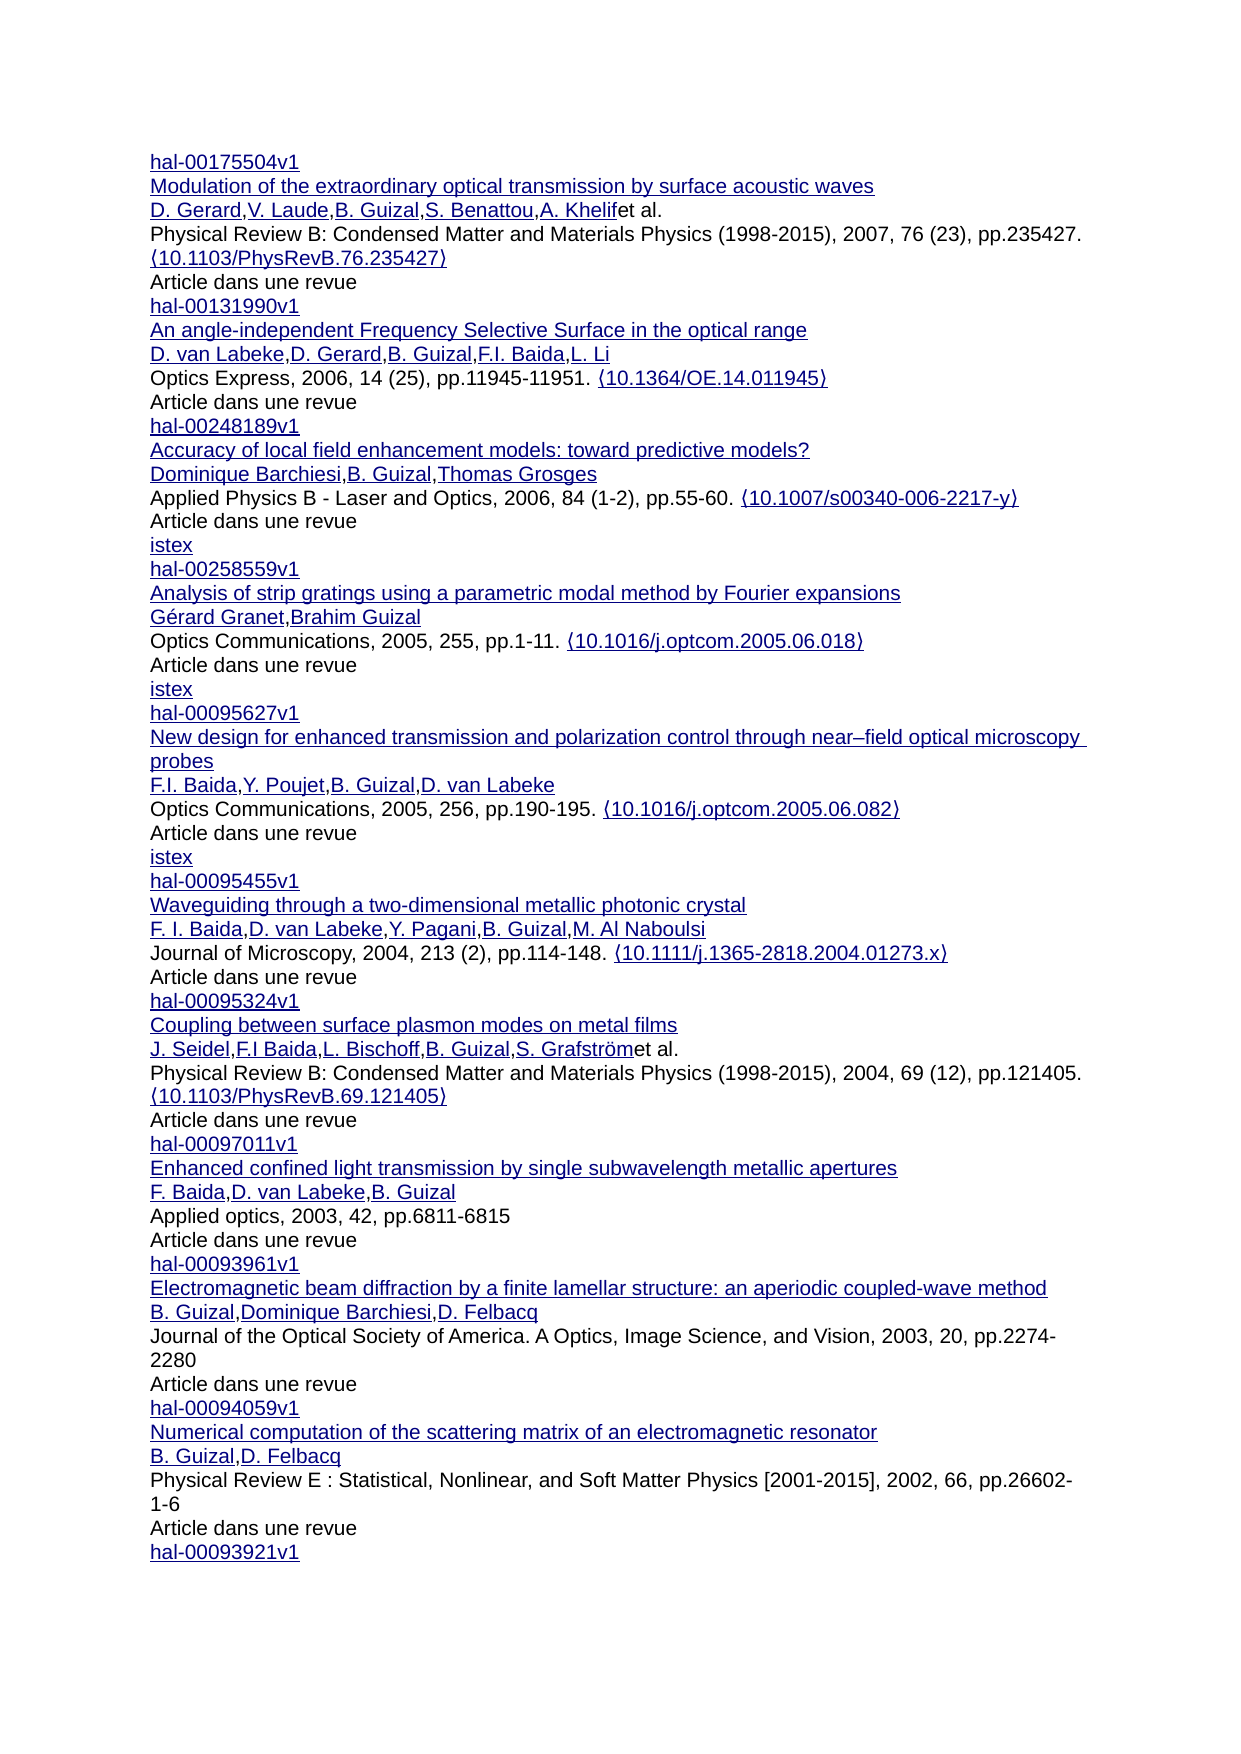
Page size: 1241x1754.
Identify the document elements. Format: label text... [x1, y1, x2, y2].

table_cell New design for enhanced transmission and polarization control through near–field optical microscopy probes F.I. Baida,Y. Poujet,B. Guizal,D. van Labeke Optics Communications, 2005, 256, pp.190-195. ⟨10.1016/j.optcom.2005.06.082⟩ Article dans une revue istex hal-00095455v1 [150, 725, 1090, 893]
table_cell Enhanced confined light transmission by single subwavelength metallic apertures F. Baida,D. van Labeke,B. Guizal Applied optics, 2003, 42, pp.6811-6815 Article dans une revue hal-00093961v1 [150, 1156, 1090, 1276]
table_cell Waveguiding through a two-dimensional metallic photonic crystal F. I. Baida,D. van Labeke,Y. Pagani,B. Guizal,M. Al Naboulsi Journal of Microscopy, 2004, 213 (2), pp.114-148. ⟨10.1111/j.1365-2818.2004.01273.x⟩ Article dans une revue hal-00095324v1 [150, 893, 1090, 1012]
table_cell Analysis of strip gratings using a parametric modal method by Fourier expansions Gérard Granet,Brahim Guizal Optics Communications, 2005, 255, pp.1-11. ⟨10.1016/j.optcom.2005.06.018⟩ Article dans une revue istex hal-00095627v1 [150, 581, 1090, 725]
table_cell Coupling between surface plasmon modes on metal films J. Seidel,F.I Baida,L. Bischoff,B. Guizal,S. Grafströmet al. Physical Review B: Condensed Matter and Materials Physics (1998-2015), 2004, 69 (12), pp.121405. ⟨10.1103/PhysRevB.69.121405⟩ Article dans une revue hal-00097011v1 [150, 1013, 1090, 1156]
table_cell Electromagnetic beam diffraction by a finite lamellar structure: an aperiodic coupled-wave method B. Guizal,Dominique Barchiesi,D. Felbacq Journal of the Optical Society of America. A Optics, Image Science, and Vision, 2003, 20, pp.2274-2280 Article dans une revue hal-00094059v1 [150, 1276, 1090, 1420]
table_cell An angle-independent Frequency Selective Surface in the optical range D. van Labeke,D. Gerard,B. Guizal,F.I. Baida,L. Li Optics Express, 2006, 14 (25), pp.11945-11951. ⟨10.1364/OE.14.011945⟩ Article dans une revue hal-00248189v1 [150, 318, 1090, 437]
table_cell hal-00175504v1 [150, 150, 1090, 174]
table_cell Modulation of the extraordinary optical transmission by surface acoustic waves D. Gerard,V. Laude,B. Guizal,S. Benattou,A. Khelifet al. Physical Review B: Condensed Matter and Materials Physics (1998-2015), 2007, 76 (23), pp.235427. ⟨10.1103/PhysRevB.76.235427⟩ Article dans une revue hal-00131990v1 [150, 174, 1090, 318]
table_cell Accuracy of local field enhancement models: toward predictive models? Dominique Barchiesi,B. Guizal,Thomas Grosges Applied Physics B - Laser and Optics, 2006, 84 (1-2), pp.55-60. ⟨10.1007/s00340-006-2217-y⟩ Article dans une revue istex hal-00258559v1 [150, 438, 1090, 581]
table_cell Numerical computation of the scattering matrix of an electromagnetic resonator B. Guizal,D. Felbacq Physical Review E : Statistical, Nonlinear, and Soft Matter Physics [2001-2015], 2002, 66, pp.26602-1-6 Article dans une revue hal-00093921v1 [150, 1420, 1090, 1563]
